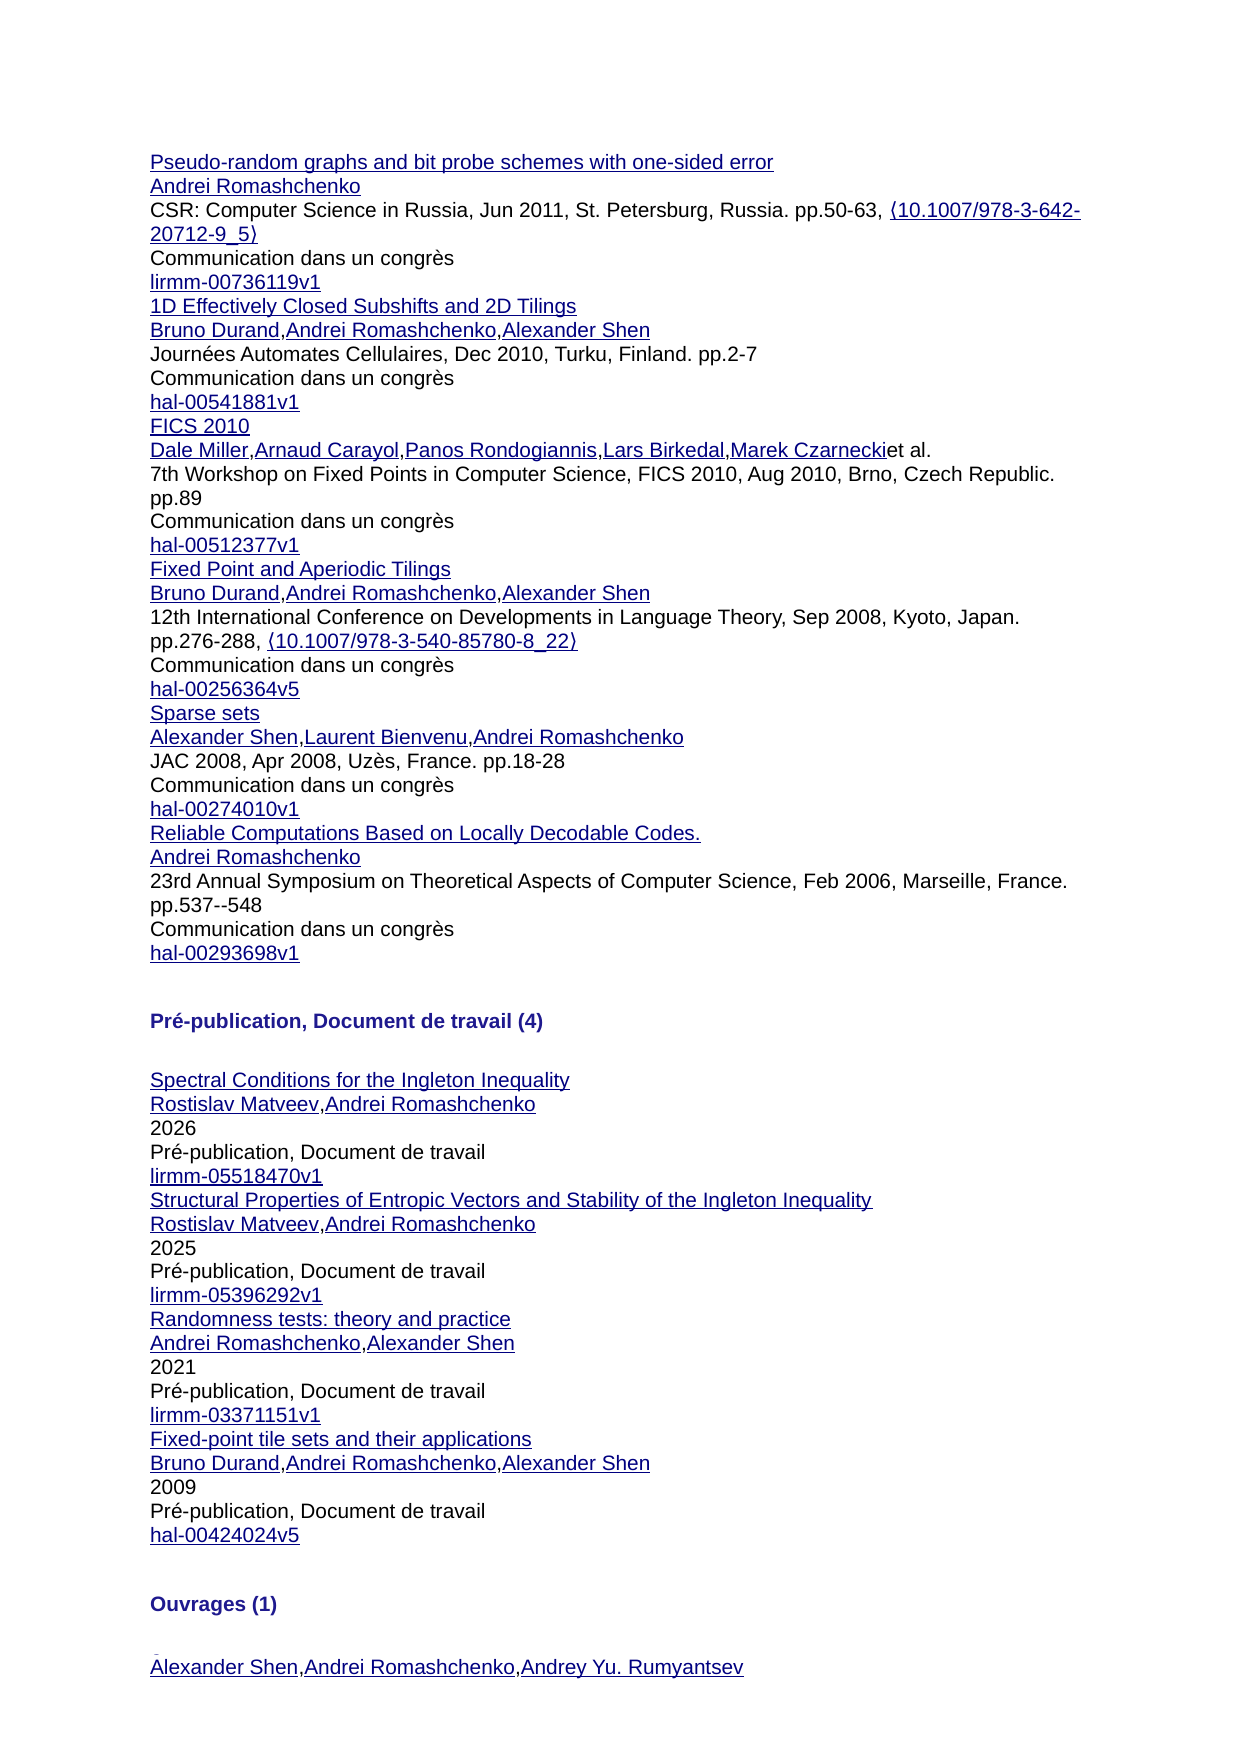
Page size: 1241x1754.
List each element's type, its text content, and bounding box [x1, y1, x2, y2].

table_cell Fixed Point and Aperiodic Tilings Bruno Durand,Andrei Romashchenko,Alexander Shen 12th International Conference on Developments in Language Theory, Sep 2008, Kyoto, Japan. pp.276-288, ⟨10.1007/978-3-540-85780-8_22⟩ Communication dans un congrès hal-00256364v5 [150, 557, 1090, 701]
subtitle Ouvrages (1) [150, 1592, 1090, 1616]
table_cell Pseudo-random graphs and bit probe schemes with one-sided error Andrei Romashchenko CSR: Computer Science in Russia, Jun 2011, St. Petersburg, Russia. pp.50-63, ⟨10.1007/978-3-642-20712-9_5⟩ Communication dans un congrès lirmm-00736119v1 [150, 150, 1090, 294]
subtitle Pré-publication, Document de travail (4) [150, 1009, 1090, 1033]
table_cell Sparse sets Alexander Shen,Laurent Bienvenu,Andrei Romashchenko JAC 2008, Apr 2008, Uzès, France. pp.18-28 Communication dans un congrès hal-00274010v1 [150, 701, 1090, 821]
table_cell Structural Properties of Entropic Vectors and Stability of the Ingleton Inequality Rostislav Matveev,Andrei Romashchenko 2025 Pré-publication, Document de travail lirmm-05396292v1 [150, 1188, 1090, 1307]
table_cell Fixed-point tile sets and their applications Bruno Durand,Andrei Romashchenko,Alexander Shen 2009 Pré-publication, Document de travail hal-00424024v5 [150, 1427, 1090, 1547]
table_cell FICS 2010 Dale Miller,Arnaud Carayol,Panos Rondogiannis,Lars Birkedal,Marek Czarneckiet al. 7th Workshop on Fixed Points in Computer Science, FICS 2010, Aug 2010, Brno, Czech Republic. pp.89 Communication dans un congrès hal-00512377v1 [150, 414, 1090, 557]
table_cell Randomness tests: theory and practice Andrei Romashchenko,Alexander Shen 2021 Pré-publication, Document de travail lirmm-03371151v1 [150, 1307, 1090, 1427]
table_header Spectral Conditions for the Ingleton Inequality Rostislav Matveev,Andrei Romashchenko 2026 Pré-publication, Document de travail lirmm-05518470v1 [150, 1068, 1090, 1187]
table_cell Reliable Computations Based on Locally Decodable Codes. Andrei Romashchenko 23rd Annual Symposium on Theoretical Aspects of Computer Science, Feb 2006, Marseille, France. pp.537--548 Communication dans un congrès hal-00293698v1 [150, 821, 1090, 964]
table_header Заметки по теории кодирования Alexander Shen,Andrei Romashchenko,Andrey Yu. Rumyantsev MCCME Publishers, Moscow, 2017, 978-5-4439-0689-8 Ouvrages lirmm-01486509v1 [150, 1650, 1090, 1679]
table_cell 1D Effectively Closed Subshifts and 2D Tilings Bruno Durand,Andrei Romashchenko,Alexander Shen Journées Automates Cellulaires, Dec 2010, Turku, Finland. pp.2-7 Communication dans un congrès hal-00541881v1 [150, 294, 1090, 413]
